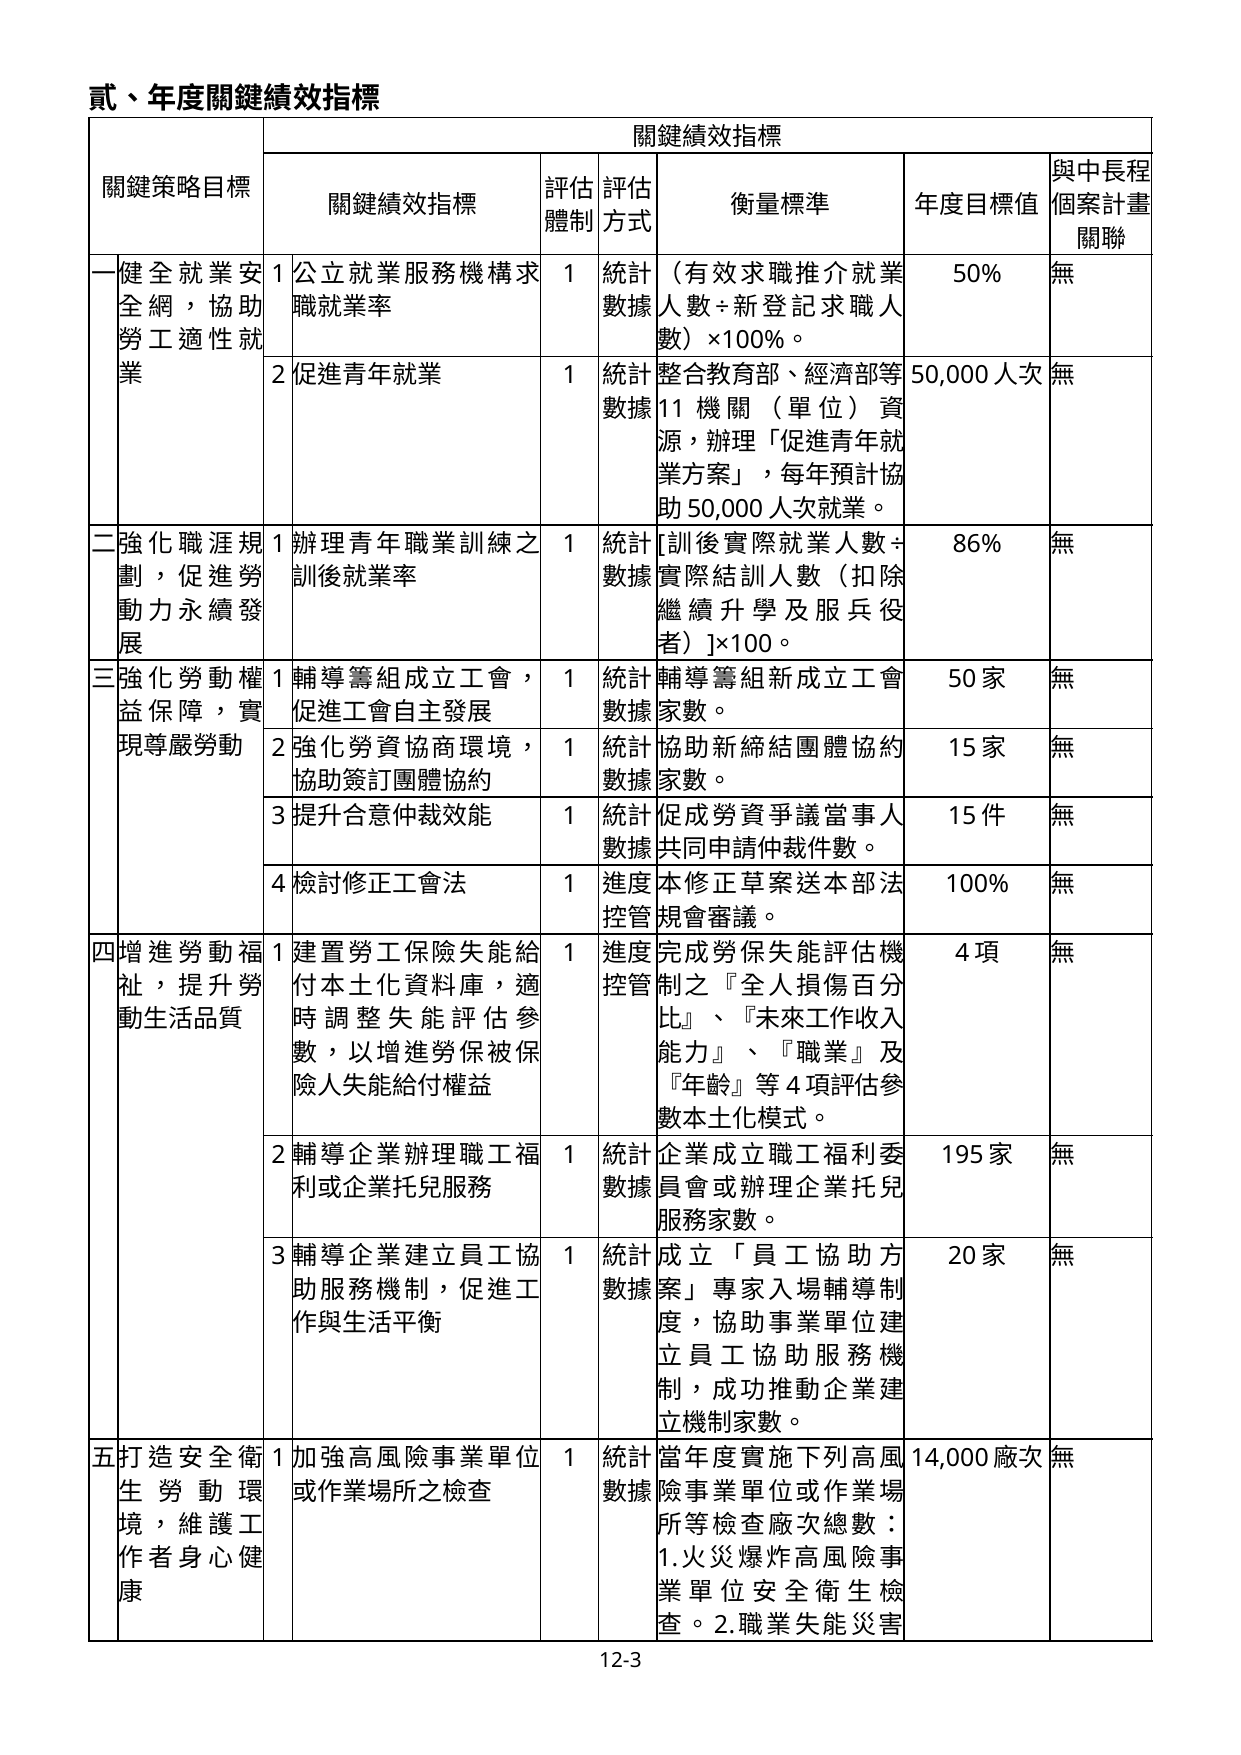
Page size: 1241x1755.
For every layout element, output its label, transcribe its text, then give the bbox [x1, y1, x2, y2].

table_cell 2 [264, 357, 292, 524]
table_cell 無 [1051, 798, 1151, 864]
table_cell 年度目標值 [905, 154, 1049, 254]
table_header 關鍵策略目標 [90, 118, 263, 254]
table_cell 成立「員工協助方案」專家入場輔導制度，協助事業單位建立員工協助服務機制，成功推動企業建立機制家數。 [658, 1238, 903, 1438]
table_cell 無 [1051, 526, 1151, 659]
table_cell 1 [541, 255, 598, 356]
table_cell 14,000廠次 [905, 1440, 1049, 1640]
table_cell 1 [264, 935, 292, 1134]
table_cell 無 [1051, 866, 1151, 933]
table_cell 無 [1051, 661, 1151, 727]
table_cell 輔導企業辦理職工福利或企業托兒服務 [293, 1136, 540, 1236]
table_cell 1 [541, 357, 598, 524]
table_cell 檢討修正工會法 [293, 866, 540, 933]
table_cell 增進勞動福祉，提升勞動生活品質 [119, 935, 263, 1438]
table_cell 統計數據 [599, 255, 656, 356]
table_cell 輔導籌組成立工會，促進工會自主發展 [293, 661, 540, 727]
table_cell 輔導籌組新成立工會家數。 [658, 661, 903, 727]
table_cell 進度控管 [599, 866, 656, 933]
table_cell 公立就業服務機構求職就業率 [293, 255, 540, 356]
table_cell 2 [264, 729, 292, 796]
table_cell 無 [1051, 1440, 1151, 1640]
table_cell 企業成立職工福利委員會或辦理企業托兒服務家數。 [658, 1136, 903, 1236]
table_cell 50% [905, 255, 1049, 356]
table_cell 20家 [905, 1238, 1049, 1438]
table_cell 無 [1051, 357, 1151, 524]
table_cell 強化勞動權益保障，實現尊嚴勞動 [119, 661, 263, 933]
table_cell 強化勞資協商環境，協助簽訂團體協約 [293, 729, 540, 796]
table_cell 1 [541, 661, 598, 727]
table_cell 無 [1051, 1238, 1151, 1438]
table_cell 4項 [905, 935, 1049, 1134]
table_cell 衡量標準 [658, 154, 903, 254]
table_cell 評估 體制 [541, 154, 598, 254]
table_cell 輔導企業建立員工協助服務機制，促進工作與生活平衡 [293, 1238, 540, 1438]
table_cell 促進青年就業 [293, 357, 540, 524]
table_cell 促成勞資爭議當事人共同申請仲裁件數。 [658, 798, 903, 864]
table_cell [訓後實際就業人數÷實際結訓人數（扣除繼續升學及服兵役者）]×100。 [658, 526, 903, 659]
table_cell 關鍵績效指標 [264, 154, 540, 254]
table_cell （有效求職推介就業人數÷新登記求職人數）×100%。 [658, 255, 903, 356]
table_cell 與中長程個案計畫關聯 [1051, 154, 1151, 254]
table_cell 無 [1051, 255, 1151, 356]
table_cell 15家 [905, 729, 1049, 796]
table_cell 86% [905, 526, 1049, 659]
table_cell 1 [541, 798, 598, 864]
table_cell 三 [90, 661, 117, 933]
table_cell 1 [541, 526, 598, 659]
table_cell 2 [264, 1136, 292, 1236]
table_cell 1 [541, 1136, 598, 1236]
table_cell 統計數據 [599, 1440, 656, 1640]
table_cell 五 [90, 1440, 117, 1640]
table_header 關鍵績效指標 [264, 118, 1151, 152]
table_cell 1 [264, 1440, 292, 1640]
table_cell 無 [1051, 1136, 1151, 1236]
table_cell 四 [90, 935, 117, 1438]
table_cell 3 [264, 798, 292, 864]
table_cell 50,000人次 [905, 357, 1049, 524]
table_cell 強化職涯規劃，促進勞動力永續發展 [119, 526, 263, 659]
table_cell 完成勞保失能評估機制之『全人損傷百分比』、『未來工作收入能力』、『職業』及『年齡』等4項評估參數本土化模式。 [658, 935, 903, 1134]
table_cell 統計數據 [599, 1136, 656, 1236]
table_cell 打造安全衛生勞動環境，維護工作者身心健康 [119, 1440, 263, 1640]
table_cell 1 [541, 1238, 598, 1438]
table_cell 健全就業安全網，協助勞工適性就業 [119, 255, 263, 524]
table_cell 辦理青年職業訓練之訓後就業率 [293, 526, 540, 659]
table_cell 統計數據 [599, 1238, 656, 1438]
table_cell 統計數據 [599, 729, 656, 796]
table_cell 1 [264, 526, 292, 659]
table_cell 建置勞工保險失能給付本土化資料庫，適時調整失能評估參數，以增進勞保被保險人失能給付權益 [293, 935, 540, 1134]
table_cell 協助新締結團體協約家數。 [658, 729, 903, 796]
table_cell 當年度實施下列高風險事業單位或作業場所等檢查廠次總數：1.火災爆炸高風險事業單位安全衛生檢查。2.職業失能災害 [658, 1440, 903, 1640]
table_cell 本修正草案送本部法規會審議。 [658, 866, 903, 933]
table_cell 15件 [905, 798, 1049, 864]
table_cell 195家 [905, 1136, 1049, 1236]
table_cell 1 [264, 255, 292, 356]
table_cell 4 [264, 866, 292, 933]
table_cell 統計數據 [599, 661, 656, 727]
table_cell 100% [905, 866, 1049, 933]
table_cell 50家 [905, 661, 1049, 727]
text 貳、年度關鍵績效指標 [89, 75, 1152, 117]
table_cell 3 [264, 1238, 292, 1438]
table_cell 提升合意仲裁效能 [293, 798, 540, 864]
table_cell 統計數據 [599, 357, 656, 524]
table_cell 1 [541, 1440, 598, 1640]
table_cell 1 [541, 866, 598, 933]
table_cell 進度控管 [599, 935, 656, 1134]
table_cell 無 [1051, 935, 1151, 1134]
table_cell 統計數據 [599, 798, 656, 864]
table_cell 二 [90, 526, 117, 659]
table_cell 1 [541, 935, 598, 1134]
table_cell 統計數據 [599, 526, 656, 659]
table_cell 1 [541, 729, 598, 796]
table_cell 無 [1051, 729, 1151, 796]
table_cell 1 [264, 661, 292, 727]
table_cell 加強高風險事業單位或作業場所之檢查 [293, 1440, 540, 1640]
table_cell 一 [90, 255, 117, 524]
table_cell 評估 方式 [599, 154, 656, 254]
table_cell 整合教育部、經濟部等11機關（單位）資源，辦理「促進青年就業方案」，每年預計協助50,000人次就業。 [658, 357, 903, 524]
